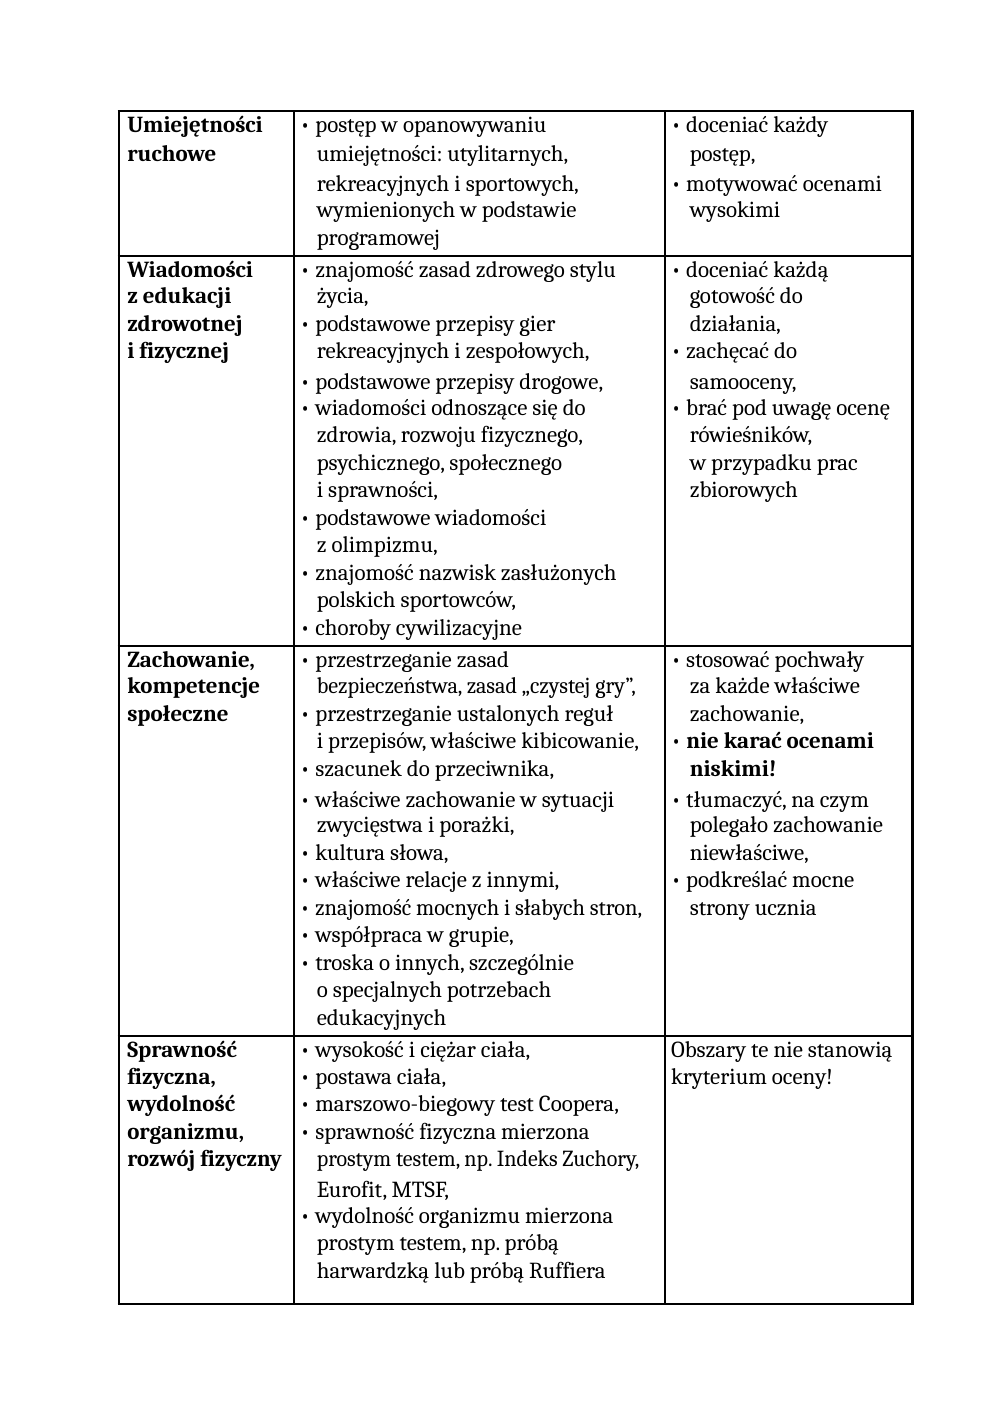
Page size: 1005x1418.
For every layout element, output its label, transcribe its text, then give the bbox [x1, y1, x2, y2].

table_cell • troska o innych, szczególnie [295, 950, 664, 977]
table_cell • sprawność fizyczna mierzona [295, 1119, 664, 1146]
table_cell strony ucznia [666, 895, 911, 922]
table_cell [120, 587, 293, 614]
table_cell [666, 1230, 911, 1257]
table_cell harwardzką lub próbą Ruffiera [295, 1258, 664, 1285]
table_cell [666, 532, 911, 559]
table_cell [120, 505, 293, 532]
table_cell Zachowanie, [120, 647, 293, 673]
table_cell • brać pod uwagę ocenę [666, 395, 911, 422]
table_cell • marszowo-biegowy test Coopera, [295, 1091, 664, 1118]
table_cell [666, 1203, 911, 1230]
table_cell [120, 615, 293, 642]
table_cell [120, 895, 293, 922]
table_cell polskich sportowców, [295, 587, 664, 614]
table_cell [120, 922, 293, 950]
table_cell [666, 950, 911, 977]
table_cell • podstawowe przepisy drogowe, [295, 369, 664, 394]
table_cell [666, 1146, 911, 1177]
table_cell i przepisów, właściwe kibicowanie, [295, 728, 664, 756]
table_cell niewłaściwe, [666, 840, 911, 867]
table_cell • tłumaczyć, na czym [666, 786, 911, 812]
table_cell [120, 977, 293, 1005]
table_cell • podstawowe przepisy gier [295, 311, 664, 338]
table_cell [666, 587, 911, 614]
table_cell społeczne [120, 701, 293, 728]
table_cell za każde właściwe [666, 673, 911, 701]
table_cell zdrowotnej [120, 311, 293, 338]
table_cell [120, 477, 293, 504]
table_cell zbiorowych [666, 477, 911, 504]
table_cell rekreacyjnych i sportowych, [295, 171, 664, 197]
table_cell • przestrzeganie ustalonych reguł [295, 701, 664, 728]
table_cell [120, 224, 293, 252]
table_cell [666, 615, 911, 642]
table_cell [666, 1005, 911, 1032]
table_cell • wiadomości odnoszące się do [295, 395, 664, 422]
table_cell wysokimi [666, 197, 911, 224]
table_cell [666, 922, 911, 950]
table_cell postęp, [666, 140, 911, 171]
table_cell • znajomość nazwisk zasłużonych [295, 560, 664, 587]
table_cell umiejętności: utylitarnych, [295, 140, 664, 171]
table_cell [120, 395, 293, 422]
table_cell [666, 1258, 911, 1285]
table_cell życia, [295, 283, 664, 311]
table_cell prostym testem, np. Indeks Zuchory, [295, 1146, 664, 1177]
table_cell programowej [295, 224, 664, 252]
table_cell [120, 369, 293, 394]
table_cell ruchowe [120, 140, 293, 171]
table_cell [120, 867, 293, 895]
table_cell [120, 1285, 293, 1302]
table_cell [120, 450, 293, 477]
table_cell Obszary te nie stanowią [666, 1037, 911, 1063]
table_cell • zachęcać do [666, 338, 911, 369]
table_cell [666, 1285, 911, 1302]
table_cell • podstawowe wiadomości [295, 505, 664, 532]
table_cell [120, 1177, 293, 1202]
table_cell • doceniać każdą [666, 257, 911, 283]
table_cell [120, 786, 293, 812]
table_cell • podkreślać mocne [666, 867, 911, 895]
table_cell Wiadomości [120, 257, 293, 283]
table_cell i fizycznej [120, 338, 293, 369]
table_cell wymienionych w podstawie [295, 197, 664, 224]
table_cell zachowanie, [666, 701, 911, 728]
table_cell [120, 1230, 293, 1257]
table_cell kryterium oceny! [666, 1064, 911, 1091]
table_cell [120, 171, 293, 197]
table_cell • współpraca w grupie, [295, 922, 664, 950]
table_cell • przestrzeganie zasad [295, 647, 664, 673]
table_cell fizyczna, [120, 1064, 293, 1091]
table_cell • wysokość i ciężar ciała, [295, 1037, 664, 1063]
table_cell [120, 728, 293, 756]
table_cell zdrowia, rozwoju fizycznego, [295, 422, 664, 449]
table_cell polegało zachowanie [666, 812, 911, 840]
table_cell rówieśników, [666, 422, 911, 449]
table_header • postęp w opanowywaniu [295, 112, 664, 140]
table_cell organizmu, [120, 1119, 293, 1146]
table_cell Eurofit, MTSF, [295, 1177, 664, 1202]
table_cell [666, 1177, 911, 1202]
table_cell [120, 532, 293, 559]
table_cell zwycięstwa i porażki, [295, 812, 664, 840]
table_cell prostym testem, np. próbą [295, 1230, 664, 1257]
table_cell • stosować pochwały [666, 647, 911, 673]
table_cell bezpieczeństwa, zasad „czystej gry”, [295, 673, 664, 701]
table_cell • motywować ocenami [666, 171, 911, 197]
table_cell z edukacji [120, 283, 293, 311]
table_cell [666, 977, 911, 1005]
table_cell • nie karać ocenami [666, 728, 911, 756]
table_cell [120, 1005, 293, 1032]
table_cell • kultura słowa, [295, 840, 664, 867]
table_cell • właściwe relacje z innymi, [295, 867, 664, 895]
table_cell [120, 840, 293, 867]
table_cell • właściwe zachowanie w sytuacji [295, 786, 664, 812]
table_cell gotowość do [666, 283, 911, 311]
table_cell psychicznego, społecznego [295, 450, 664, 477]
table_cell • znajomość mocnych i słabych stron, [295, 895, 664, 922]
table_cell • szacunek do przeciwnika, [295, 756, 664, 786]
table_cell • choroby cywilizacyjne [295, 615, 664, 642]
table_cell [120, 812, 293, 840]
table_header • doceniać każdy [666, 112, 911, 140]
table_cell [120, 950, 293, 977]
table_cell [666, 1091, 911, 1118]
table_cell [295, 1285, 664, 1302]
table_cell [666, 1119, 911, 1146]
table_cell wydolność [120, 1091, 293, 1118]
table_header Umiejętności [120, 112, 293, 140]
table_cell [120, 1258, 293, 1285]
table_cell w przypadku prac [666, 450, 911, 477]
table_cell • znajomość zasad zdrowego stylu [295, 257, 664, 283]
table_cell o specjalnych potrzebach [295, 977, 664, 1005]
table_cell [666, 505, 911, 532]
table_cell [120, 422, 293, 449]
table_cell samooceny, [666, 369, 911, 394]
table_cell rozwój fizyczny [120, 1146, 293, 1177]
table_cell działania, [666, 311, 911, 338]
table_cell Sprawność [120, 1037, 293, 1063]
table_cell rekreacyjnych i zespołowych, [295, 338, 664, 369]
table_cell i sprawności, [295, 477, 664, 504]
table_cell • postawa ciała, [295, 1064, 664, 1091]
table_cell z olimpizmu, [295, 532, 664, 559]
table_cell [120, 756, 293, 786]
table_cell [120, 197, 293, 224]
table_cell niskimi! [666, 756, 911, 786]
table_cell [666, 560, 911, 587]
table_cell [120, 1203, 293, 1230]
table_cell [120, 560, 293, 587]
table_cell edukacyjnych [295, 1005, 664, 1032]
table_cell [666, 224, 911, 252]
table_cell kompetencje [120, 673, 293, 701]
table_cell • wydolność organizmu mierzona [295, 1203, 664, 1230]
